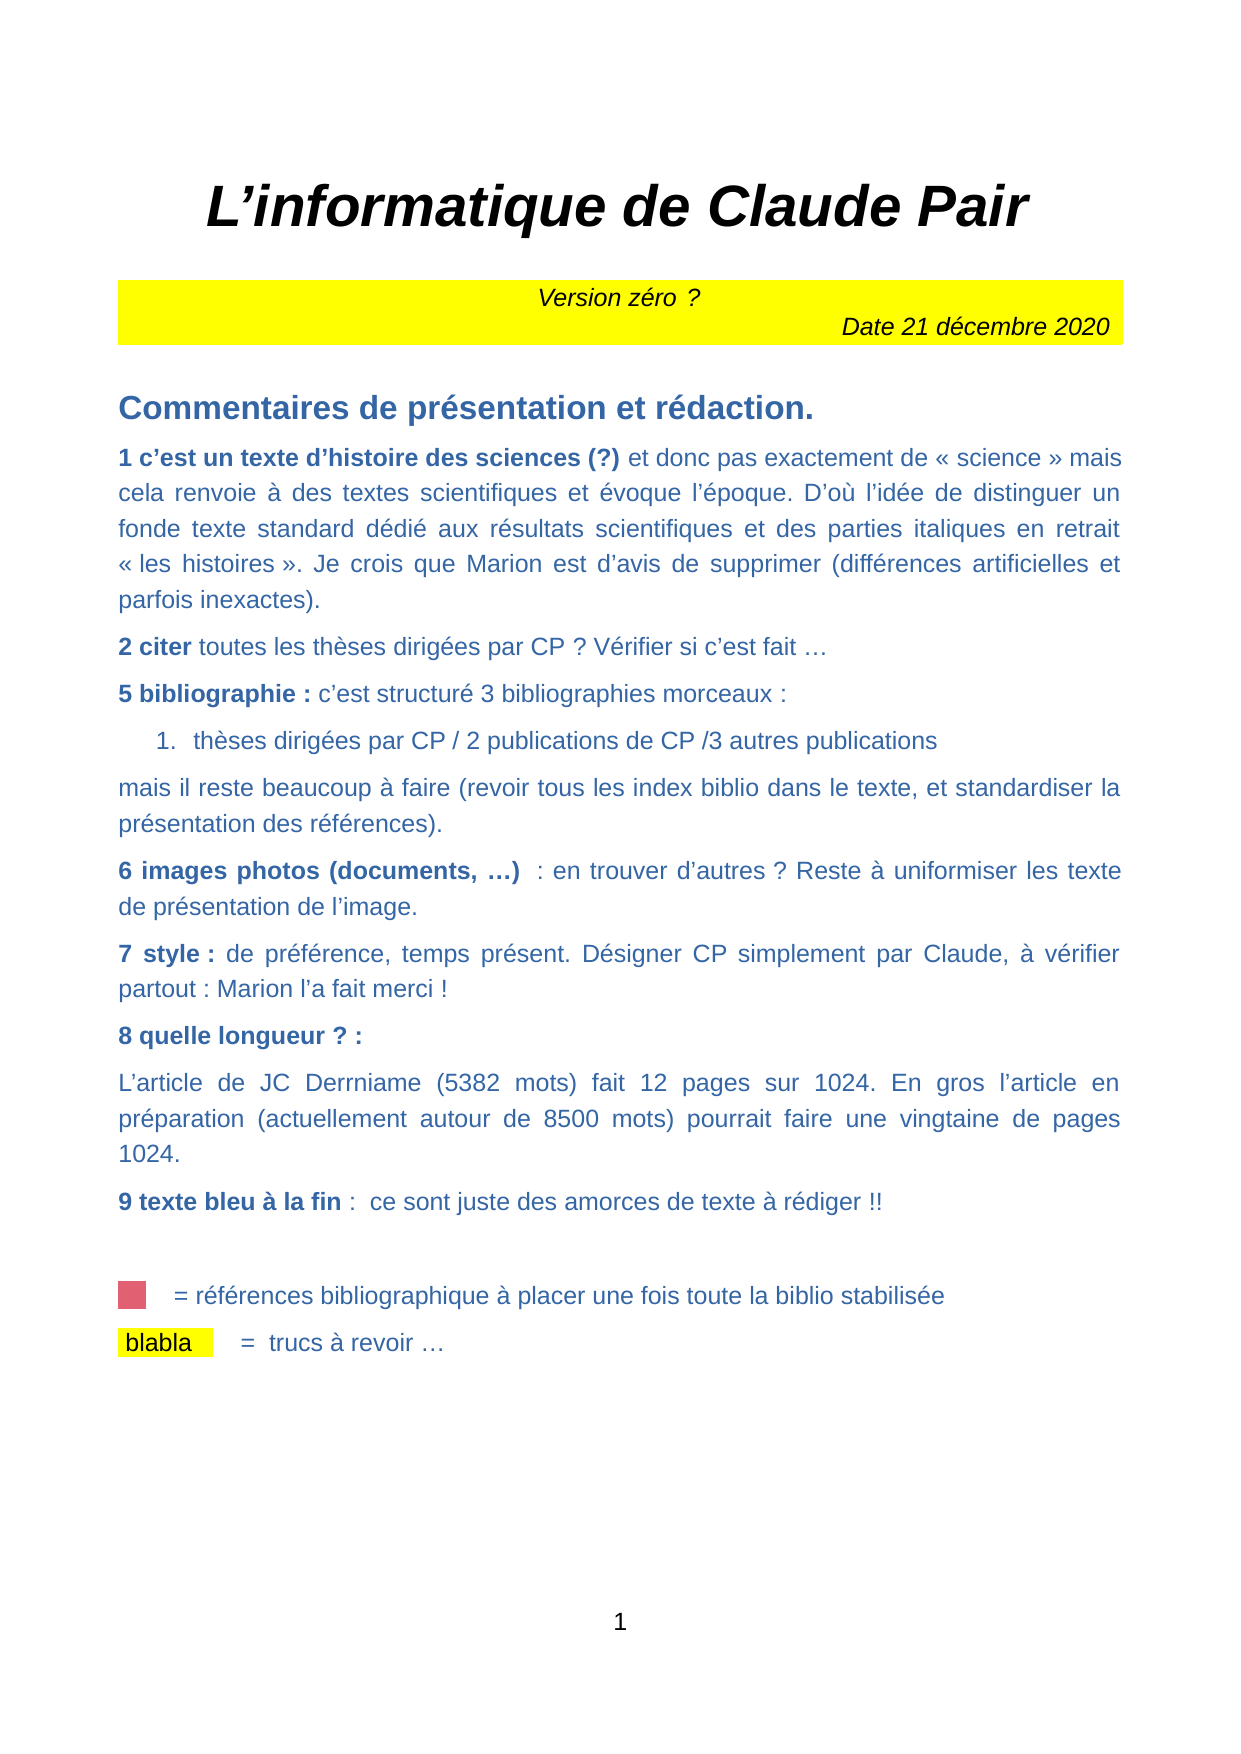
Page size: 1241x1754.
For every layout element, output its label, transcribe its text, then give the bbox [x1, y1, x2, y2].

title L’informatique de Claude Pair [118, 172, 1122, 239]
text L’article de JC Derrniame (5382 mots) fait 12 pages sur 1024. En gros l’article en préparation (actuellement autour de 8500 mots) pourrait faire une vingtaine de pages 1024. [118, 1063, 1122, 1170]
text 6 images photos (documents, …) : en trouver d’autres ? Reste à uniformiser les texte de présentation de l’image. [118, 851, 1122, 922]
text blabla = trucs à revoir … [118, 1323, 1122, 1358]
text Version zéro ? [119, 281, 1122, 309]
text 9 texte bleu à la fin : ce sont juste des amorces de texte à rédiger !! [118, 1182, 1122, 1217]
text Commentaires de présentation et rédaction. [118, 391, 1122, 426]
text 8 quelle longueur ? : [118, 1016, 1122, 1052]
text = références bibliographique à placer une fois toute la biblio stabilisée [118, 1276, 1122, 1311]
text mais il reste beaucoup à faire (revoir tous les index biblio dans le texte, et standardiser la présentation des références). [118, 768, 1122, 839]
list thèses dirigées par CP / 2 publications de CP /3 autres publications [156, 721, 1122, 757]
text 2 citer toutes les thèses dirigées par CP ? Vérifier si c’est fait … [118, 627, 1122, 662]
text 5 bibliographie : c’est structuré 3 bibliographies morceaux : [118, 674, 1122, 709]
text 7 style : de préférence, temps présent. Désigner CP simplement par Claude, à vérifier partout : Marion l’a fait merci ! [118, 934, 1122, 1004]
text Date 21 décembre 2020 [119, 309, 1122, 344]
text 1 c’est un texte d’histoire des sciences (?) et donc pas exactement de « science » mais cela renvoie à des textes scientifiques et évoque l’époque. D’où l’idée de distinguer un fonde texte standard dédié aux résultats scientifiques et des parties italiques en retrait « les histoires ». Je crois que Marion est d’avis de supprimer (différences artificielles et parfois inexactes). [118, 438, 1122, 615]
